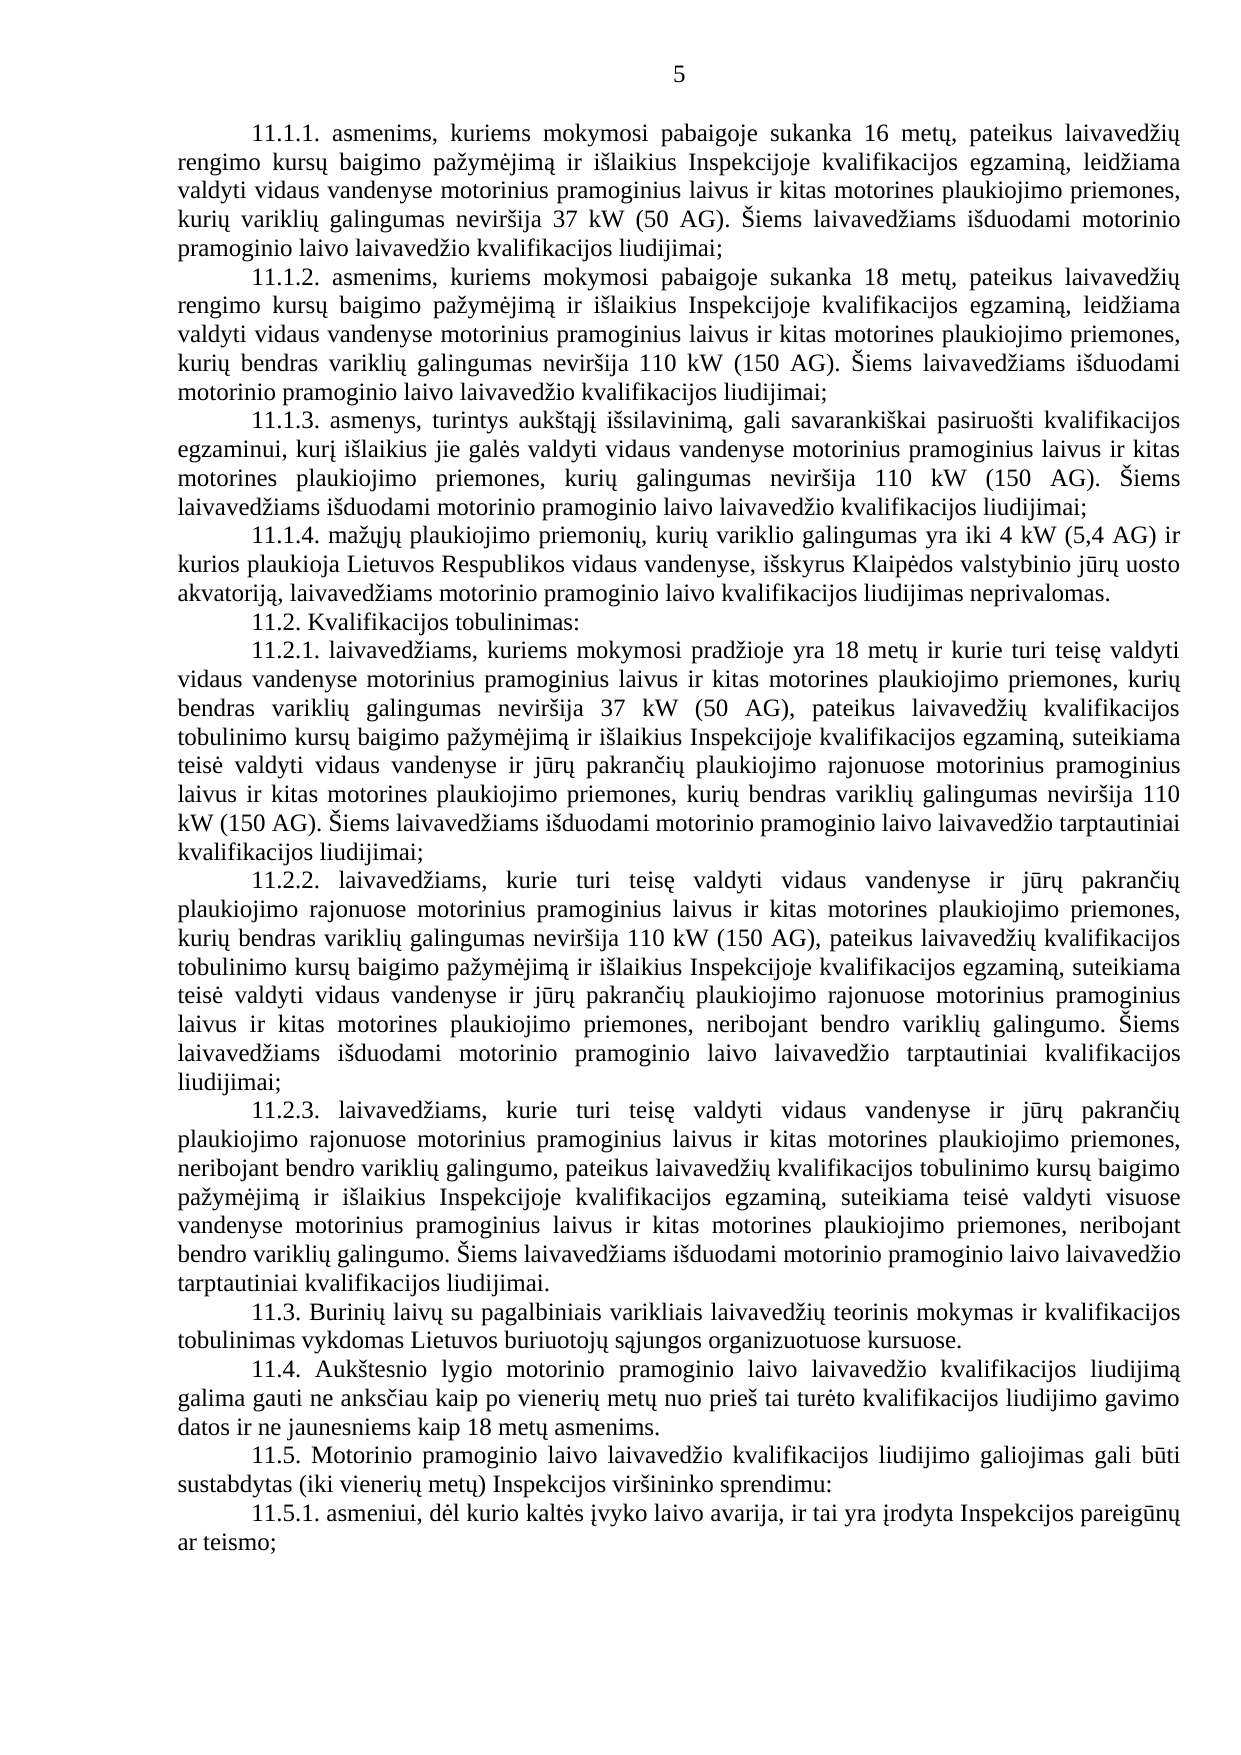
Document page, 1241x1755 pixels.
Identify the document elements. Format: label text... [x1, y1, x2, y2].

text 11.2.2. laivavedžiams, kurie turi teisę valdyti vidaus vandenyse ir jūrų pakrančių plaukiojimo rajonuose motorinius pramoginius laivus ir kitas motorines plaukiojimo priemones, kurių bendras variklių galingumas neviršija 110 kW (150 AG), pateikus laivavedžių kvalifikacijos tobulinimo kursų baigimo pažymėjimą ir išlaikius Inspekcijoje kvalifikacijos egzaminą, suteikiama teisė valdyti vidaus vandenyse ir jūrų pakrančių plaukiojimo rajonuose motorinius pramoginius laivus ir kitas motorines plaukiojimo priemones, neribojant bendro variklių galingumo. Šiems laivavedžiams išduodami motorinio pramoginio laivo laivavedžio tarptautiniai kvalifikacijos liudijimai; [177, 866, 1181, 1096]
text 11.1.3. asmenys, turintys aukštąjį išsilavinimą, gali savarankiškai pasiruošti kvalifikacijos egzaminui, kurį išlaikius jie galės valdyti vidaus vandenyse motorinius pramoginius laivus ir kitas motorines plaukiojimo priemones, kurių galingumas neviršija 110 kW (150 AG). Šiems laivavedžiams išduodami motorinio pramoginio laivo laivavedžio kvalifikacijos liudijimai; [177, 406, 1181, 521]
text 11.5. Motorinio pramoginio laivo laivavedžio kvalifikacijos liudijimo galiojimas gali būti sustabdytas (iki vienerių metų) Inspekcijos viršininko sprendimu: [177, 1441, 1181, 1498]
text 11.4. Aukštesnio lygio motorinio pramoginio laivo laivavedžio kvalifikacijos liudijimą galima gauti ne anksčiau kaip po vienerių metų nuo prieš tai turėto kvalifikacijos liudijimo gavimo datos ir ne jaunesniems kaip 18 metų asmenims. [177, 1354, 1181, 1441]
text 11.3. Burinių laivų su pagalbiniais varikliais laivavedžių teorinis mokymas ir kvalifikacijos tobulinimas vykdomas Lietuvos buriuotojų sąjungos organizuotuose kursuose. [177, 1297, 1181, 1354]
text 11.2.1. laivavedžiams, kuriems mokymosi pradžioje yra 18 metų ir kurie turi teisę valdyti vidaus vandenyse motorinius pramoginius laivus ir kitas motorines plaukiojimo priemones, kurių bendras variklių galingumas neviršija 37 kW (50 AG), pateikus laivavedžių kvalifikacijos tobulinimo kursų baigimo pažymėjimą ir išlaikius Inspekcijoje kvalifikacijos egzaminą, suteikiama teisė valdyti vidaus vandenyse ir jūrų pakrančių plaukiojimo rajonuose motorinius pramoginius laivus ir kitas motorines plaukiojimo priemones, kurių bendras variklių galingumas neviršija 110 kW (150 AG). Šiems laivavedžiams išduodami motorinio pramoginio laivo laivavedžio tarptautiniai kvalifikacijos liudijimai; [177, 636, 1181, 866]
text 11.1.4. mažųjų plaukiojimo priemonių, kurių variklio galingumas yra iki 4 kW (5,4 AG) ir kurios plaukioja Lietuvos Respublikos vidaus vandenyse, išskyrus Klaipėdos valstybinio jūrų uosto akvatoriją, laivavedžiams motorinio pramoginio laivo kvalifikacijos liudijimas neprivalomas. [177, 521, 1181, 607]
text 11.2. Kvalifikacijos tobulinimas: [177, 607, 1181, 636]
text 11.5.1. asmeniui, dėl kurio kaltės įvyko laivo avarija, ir tai yra įrodyta Inspekcijos pareigūnų ar teismo; [177, 1498, 1181, 1556]
text 11.1.1. asmenims, kuriems mokymosi pabaigoje sukanka 16 metų, pateikus laivavedžių rengimo kursų baigimo pažymėjimą ir išlaikius Inspekcijoje kvalifikacijos egzaminą, leidžiama valdyti vidaus vandenyse motorinius pramoginius laivus ir kitas motorines plaukiojimo priemones, kurių variklių galingumas neviršija 37 kW (50 AG). Šiems laivavedžiams išduodami motorinio pramoginio laivo laivavedžio kvalifikacijos liudijimai; [177, 118, 1181, 262]
text 11.2.3. laivavedžiams, kurie turi teisę valdyti vidaus vandenyse ir jūrų pakrančių plaukiojimo rajonuose motorinius pramoginius laivus ir kitas motorines plaukiojimo priemones, neribojant bendro variklių galingumo, pateikus laivavedžių kvalifikacijos tobulinimo kursų baigimo pažymėjimą ir išlaikius Inspekcijoje kvalifikacijos egzaminą, suteikiama teisė valdyti visuose vandenyse motorinius pramoginius laivus ir kitas motorines plaukiojimo priemones, neribojant bendro variklių galingumo. Šiems laivavedžiams išduodami motorinio pramoginio laivo laivavedžio tarptautiniai kvalifikacijos liudijimai. [177, 1096, 1181, 1297]
text 11.1.2. asmenims, kuriems mokymosi pabaigoje sukanka 18 metų, pateikus laivavedžių rengimo kursų baigimo pažymėjimą ir išlaikius Inspekcijoje kvalifikacijos egzaminą, leidžiama valdyti vidaus vandenyse motorinius pramoginius laivus ir kitas motorines plaukiojimo priemones, kurių bendras variklių galingumas neviršija 110 kW (150 AG). Šiems laivavedžiams išduodami motorinio pramoginio laivo laivavedžio kvalifikacijos liudijimai; [177, 262, 1181, 406]
